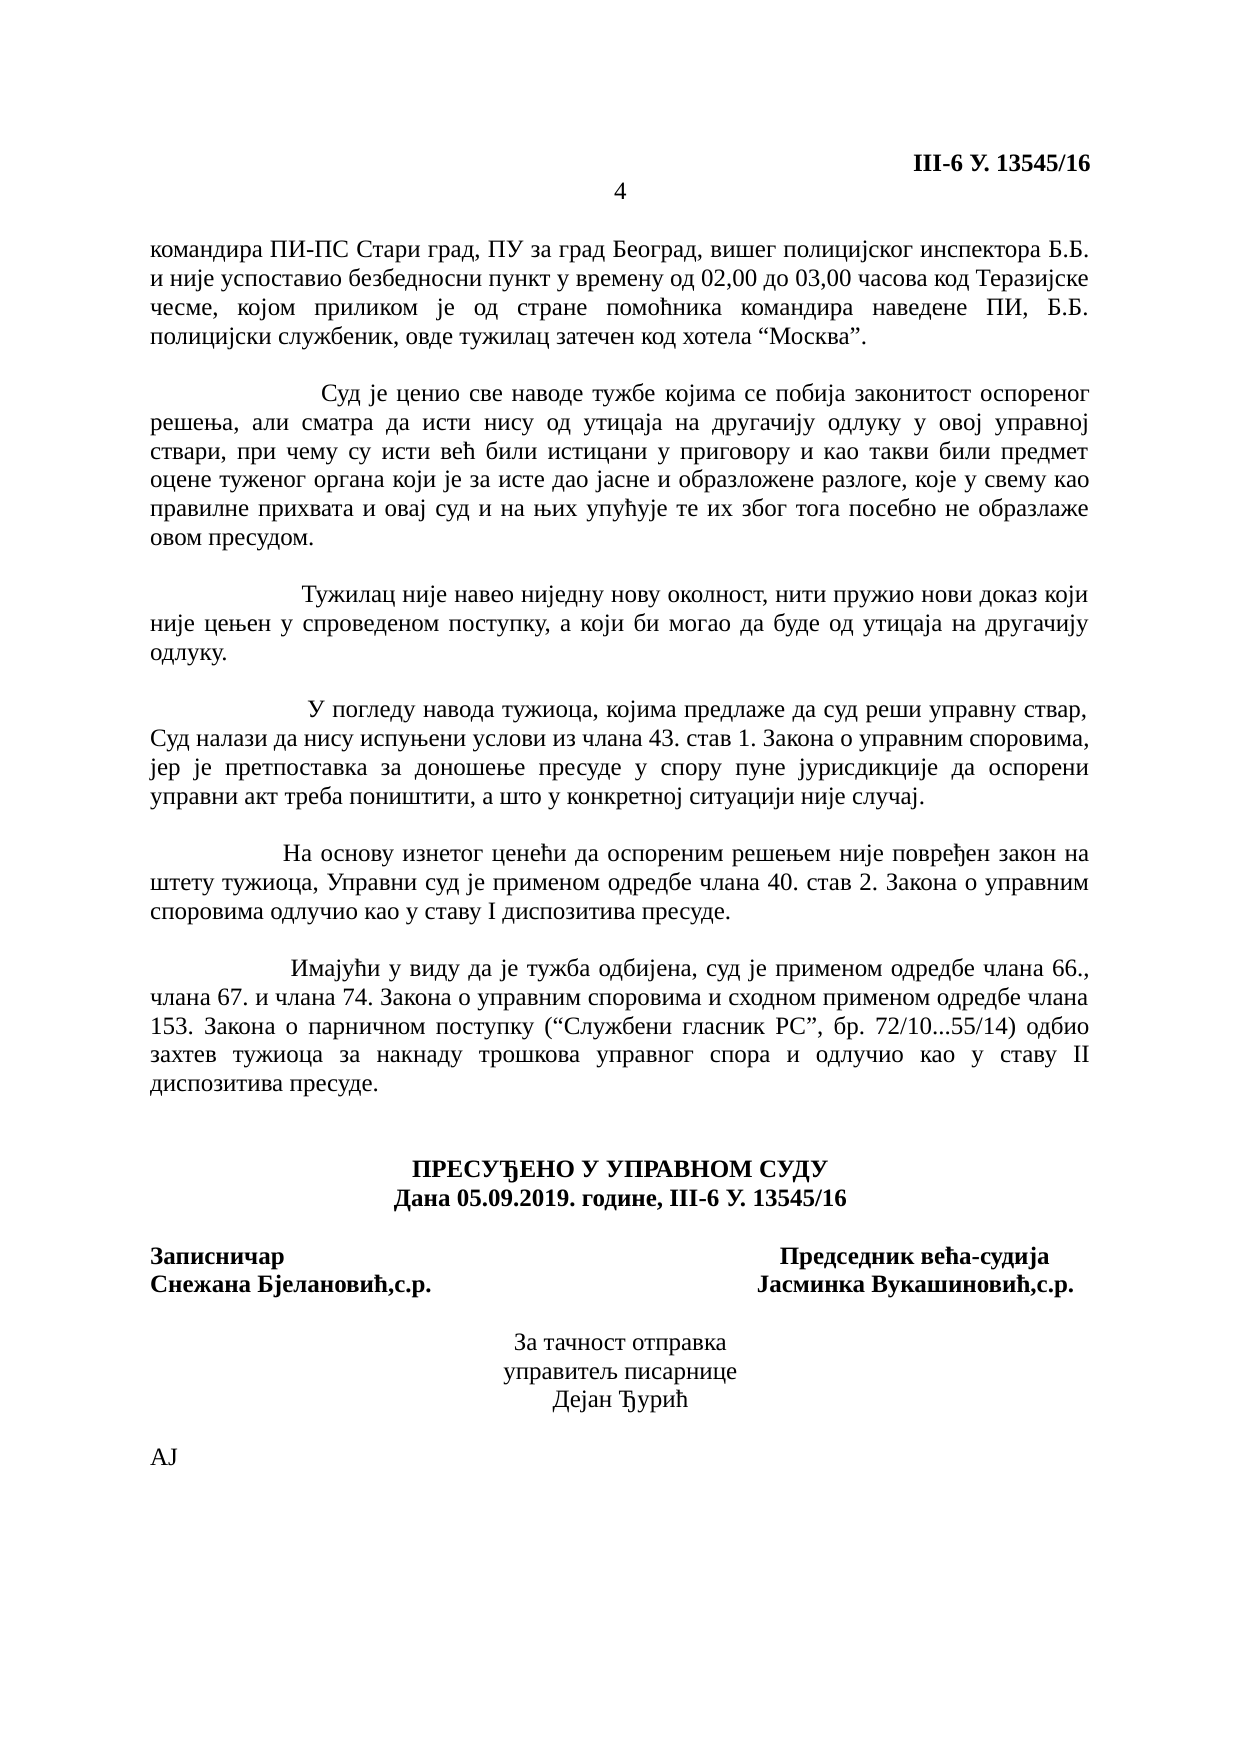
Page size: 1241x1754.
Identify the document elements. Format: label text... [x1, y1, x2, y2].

text управитељ писарнице [150, 1356, 1090, 1384]
text Имајући у виду да је тужба одбијена, суд је применом одредбе члана 66., члана 67. и члана 74. Закона о управним споровима и сходном применом одредбе члана 153. Закона о парничном поступку (“Службени гласник РС”, бр. 72/10...55/14) одбио захтев тужиоца за накнаду трошкова управног спора и одлучио као у ставу II диспозитива пресуде. [150, 953, 1090, 1097]
text У погледу навода тужиоца, којима предлаже да суд реши управну ствар, Суд налази да нису испуњени услови из члана 43. став 1. Закона о управним споровима, јер је претпоставка за доношење пресуде у спору пуне јурисдикције да оспорени управни акт треба поништити, а што у конкретној ситуацији није случај. [150, 694, 1090, 809]
text Суд је ценио све наводе тужбе којима се побија законитост оспореног решења, али сматра да исти нису од утицаја на другачију одлуку у овој управној ствари, при чему су исти већ били истицани у приговору и као такви били предмет оцене туженог органа који је за исте дао јасне и образложене разлоге, које у свему као правилне прихвата и овај суд и на њих упућује те их због тога посебно не образлаже овом пресудом. [150, 378, 1090, 551]
text Записничар Председник већа-судија [150, 1241, 1090, 1269]
text За тачност отправка [150, 1327, 1090, 1356]
text Снежана Бјелановић,с.р. Јасминка Вукашиновић,с.р. [150, 1269, 1090, 1298]
text Тужилац није навео ниједну нову околност, нити пружио нови доказ који није цењен у спроведеном поступку, а који би могао да буде од утицаја на другачију одлуку. [150, 579, 1090, 666]
text АЈ [150, 1442, 1090, 1471]
text ПРЕСУЂЕНО У УПРАВНОМ СУДУ [150, 1154, 1090, 1183]
text Дана 05.09.2019. године, III-6 У. 13545/16 [150, 1183, 1090, 1212]
text Дејан Ђурић [150, 1384, 1090, 1413]
text На основу изнетог ценећи да оспореним решењем није повређен закон на штету тужиоца, Управни суд је применом одредбе члана 40. став 2. Закона о управним споровима одлучио као у ставу I диспозитива пресуде. [150, 838, 1090, 924]
text командира ПИ-ПС Стари град, ПУ за град Београд, вишег полицијског инспектора Б.Б. и није успоставио безбедносни пункт у времену од 02,00 до 03,00 часова код Теразијске чесме, којом приликом је од стране помоћника командира наведене ПИ, Б.Б. полицијски службеник, овде тужилац затечен код хотела “Москва”. [150, 234, 1090, 349]
